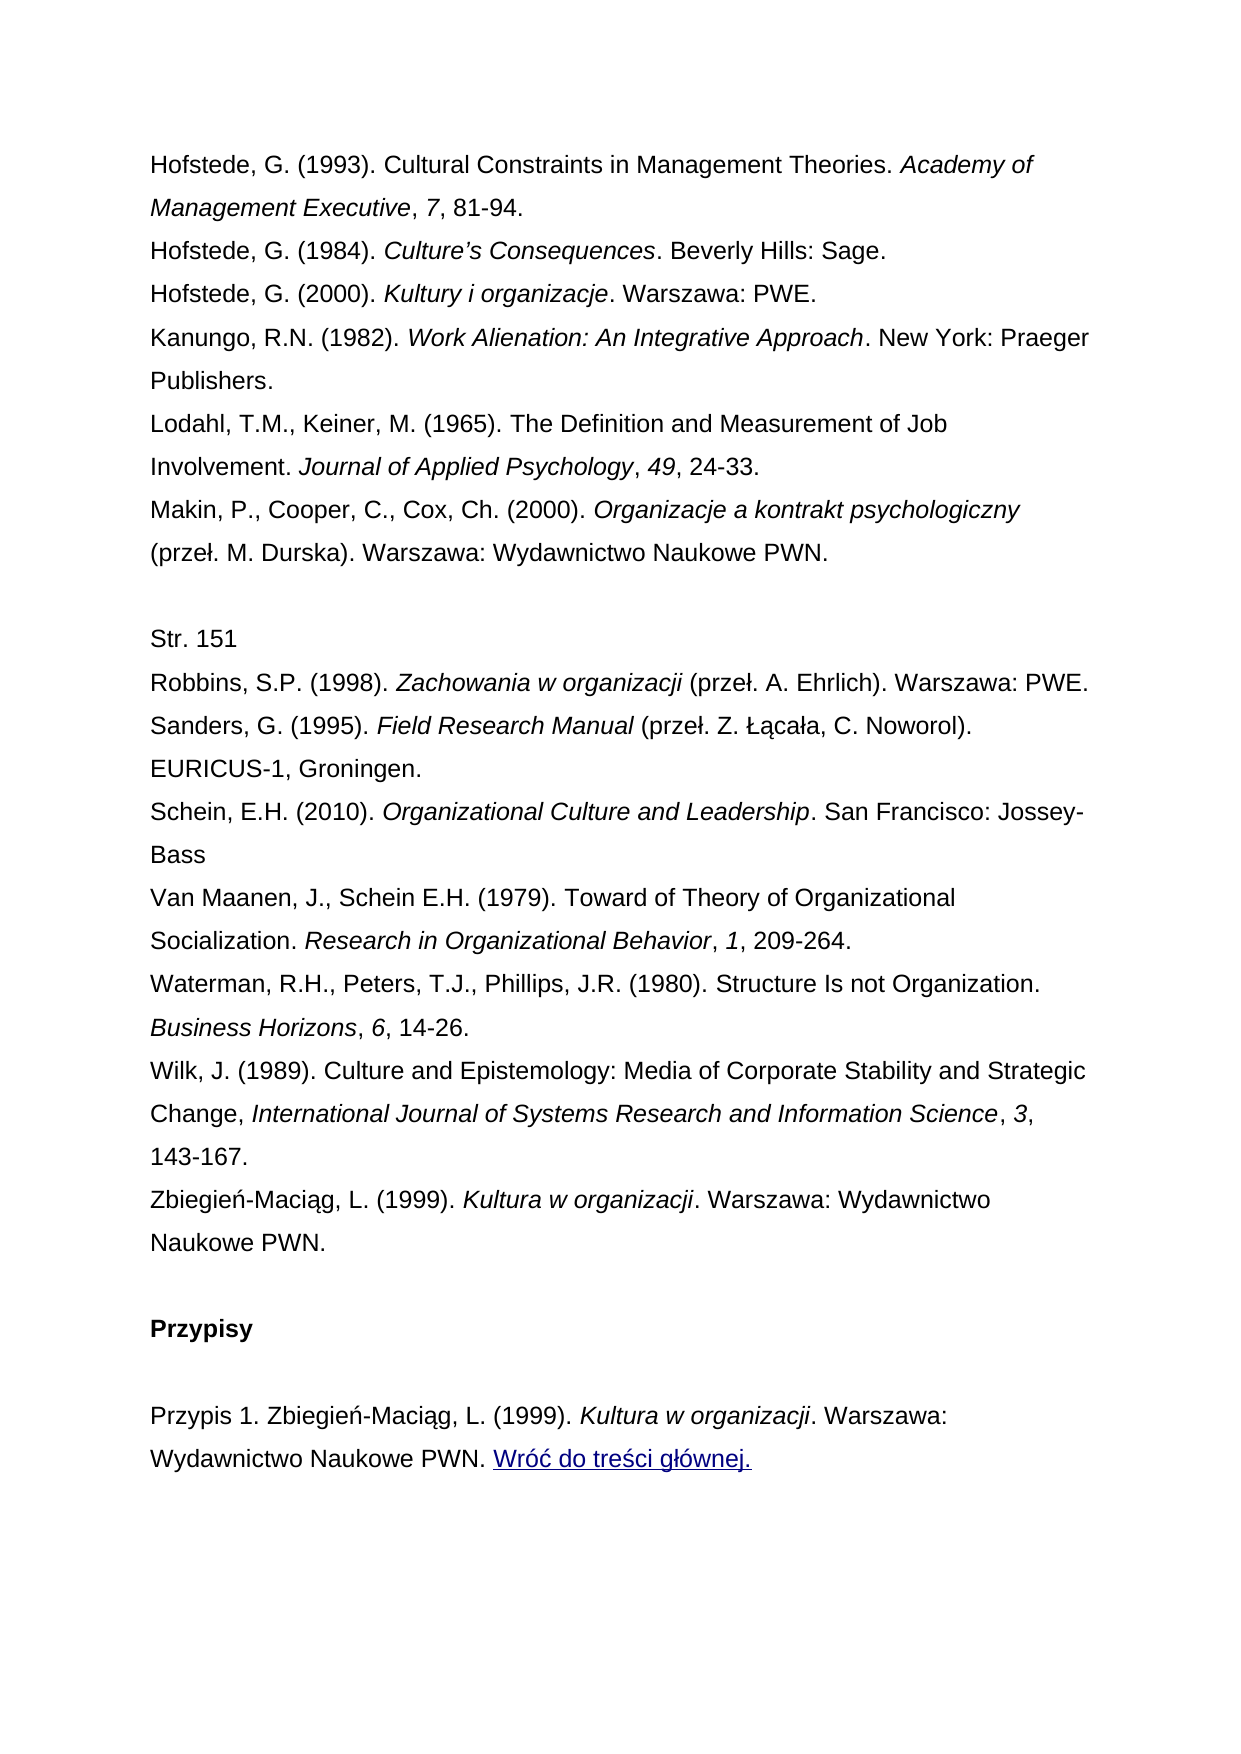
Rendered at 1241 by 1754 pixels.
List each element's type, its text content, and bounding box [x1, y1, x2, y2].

text Lodahl, T.M., Keiner, M. (1965). The Definition and Measurement of Job Involvement. Journal of Applied Psychology, 49, 24-33. [150, 409, 1090, 481]
text Van Maanen, J., Schein E.H. (1979). Toward of Theory of Organizational Socialization. Research in Organizational Behavior, 1, 209-264. [150, 883, 1090, 955]
text Kanungo, R.N. (1982). Work Alienation: An Integrative Approach. New York: Praeger Publishers. [150, 322, 1090, 394]
subtitle Przypisy [150, 1314, 1090, 1343]
text Wilk, J. (1989). Culture and Epistemology: Media of Corporate Stability and Strategic Change, International Journal of Systems Research and Information Science, 3, 143-167. [150, 1056, 1090, 1171]
text Zbiegień-Maciąg, L. (1999). Kultura w organizacji. Warszawa: Wydawnictwo Naukowe PWN. [150, 1185, 1090, 1257]
text Hofstede, G. (2000). Kultury i organizacje. Warszawa: PWE. [150, 279, 1090, 308]
text Hofstede, G. (1993). Cultural Constraints in Management Theories. Academy of Management Executive, 7, 81-94. [150, 150, 1090, 222]
text Przypis 1. Zbiegień-Maciąg, L. (1999). Kultura w organizacji. Warszawa: Wydawnictwo Naukowe PWN. Wróć do treści głównej. [150, 1401, 1090, 1472]
text Waterman, R.H., Peters, T.J., Phillips, J.R. (1980). Structure Is not Organization. Business Horizons, 6, 14-26. [150, 969, 1090, 1041]
text Hofstede, G. (1984). Culture’s Consequences. Beverly Hills: Sage. [150, 236, 1090, 265]
text Makin, P., Cooper, C., Cox, Ch. (2000). Organizacje a kontrakt psychologiczny (przeł. M. Durska). Warszawa: Wydawnictwo Naukowe PWN. [150, 495, 1090, 567]
text Robbins, S.P. (1998). Zachowania w organizacji (przeł. A. Ehrlich). Warszawa: PWE. Sanders, G. (1995). Field Research Manual (przeł. Z. Łącała, C. Noworol). EURICUS-1, Groningen. [150, 667, 1090, 782]
text Schein, E.H. (2010). Organizational Culture and Leadership. San Francisco: Jossey-Bass [150, 797, 1090, 869]
text Str. 151 [150, 624, 1090, 653]
